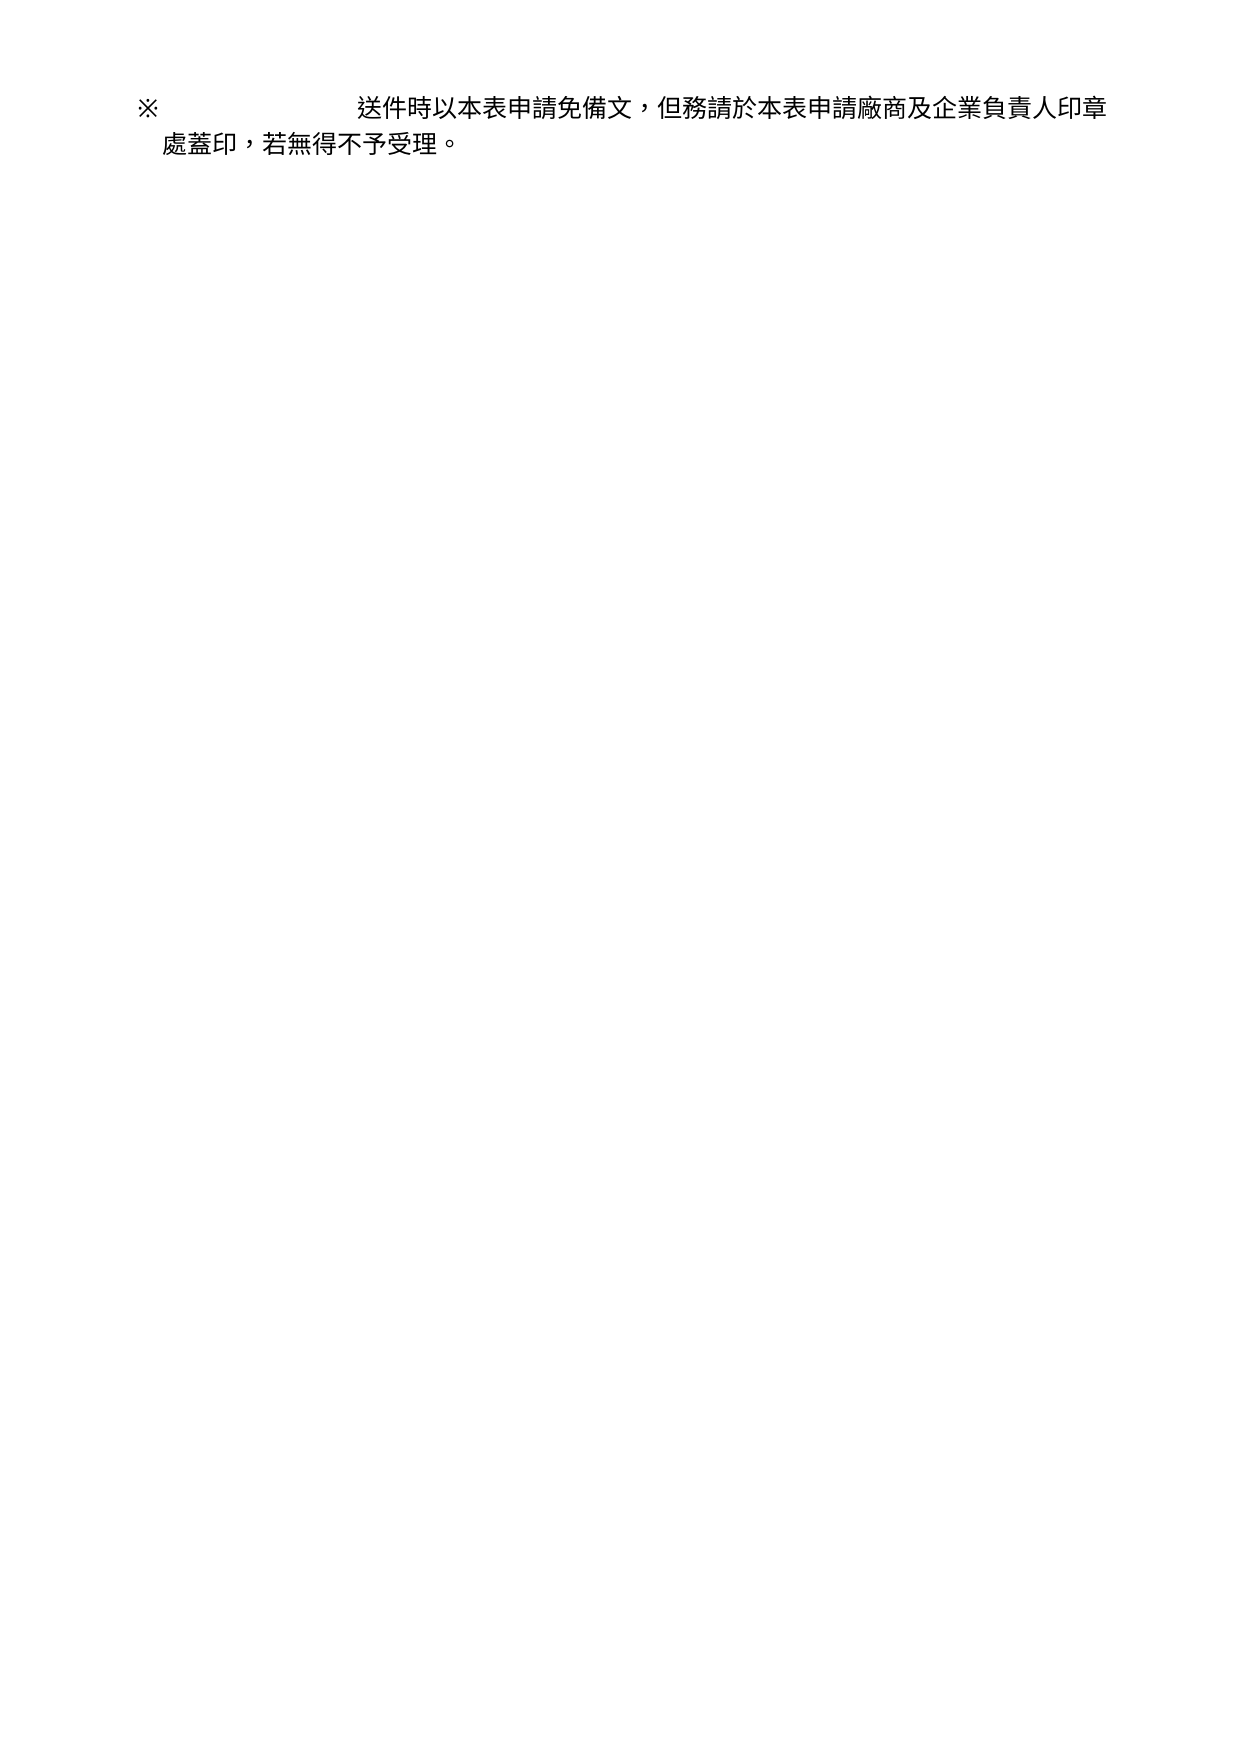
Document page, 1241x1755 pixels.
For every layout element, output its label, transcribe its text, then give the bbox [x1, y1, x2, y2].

list 送件時以本表申請免備文，但務請於本表申請廠商及企業負責人印章處蓋印，若無得不予受理。 [133, 89, 1107, 161]
